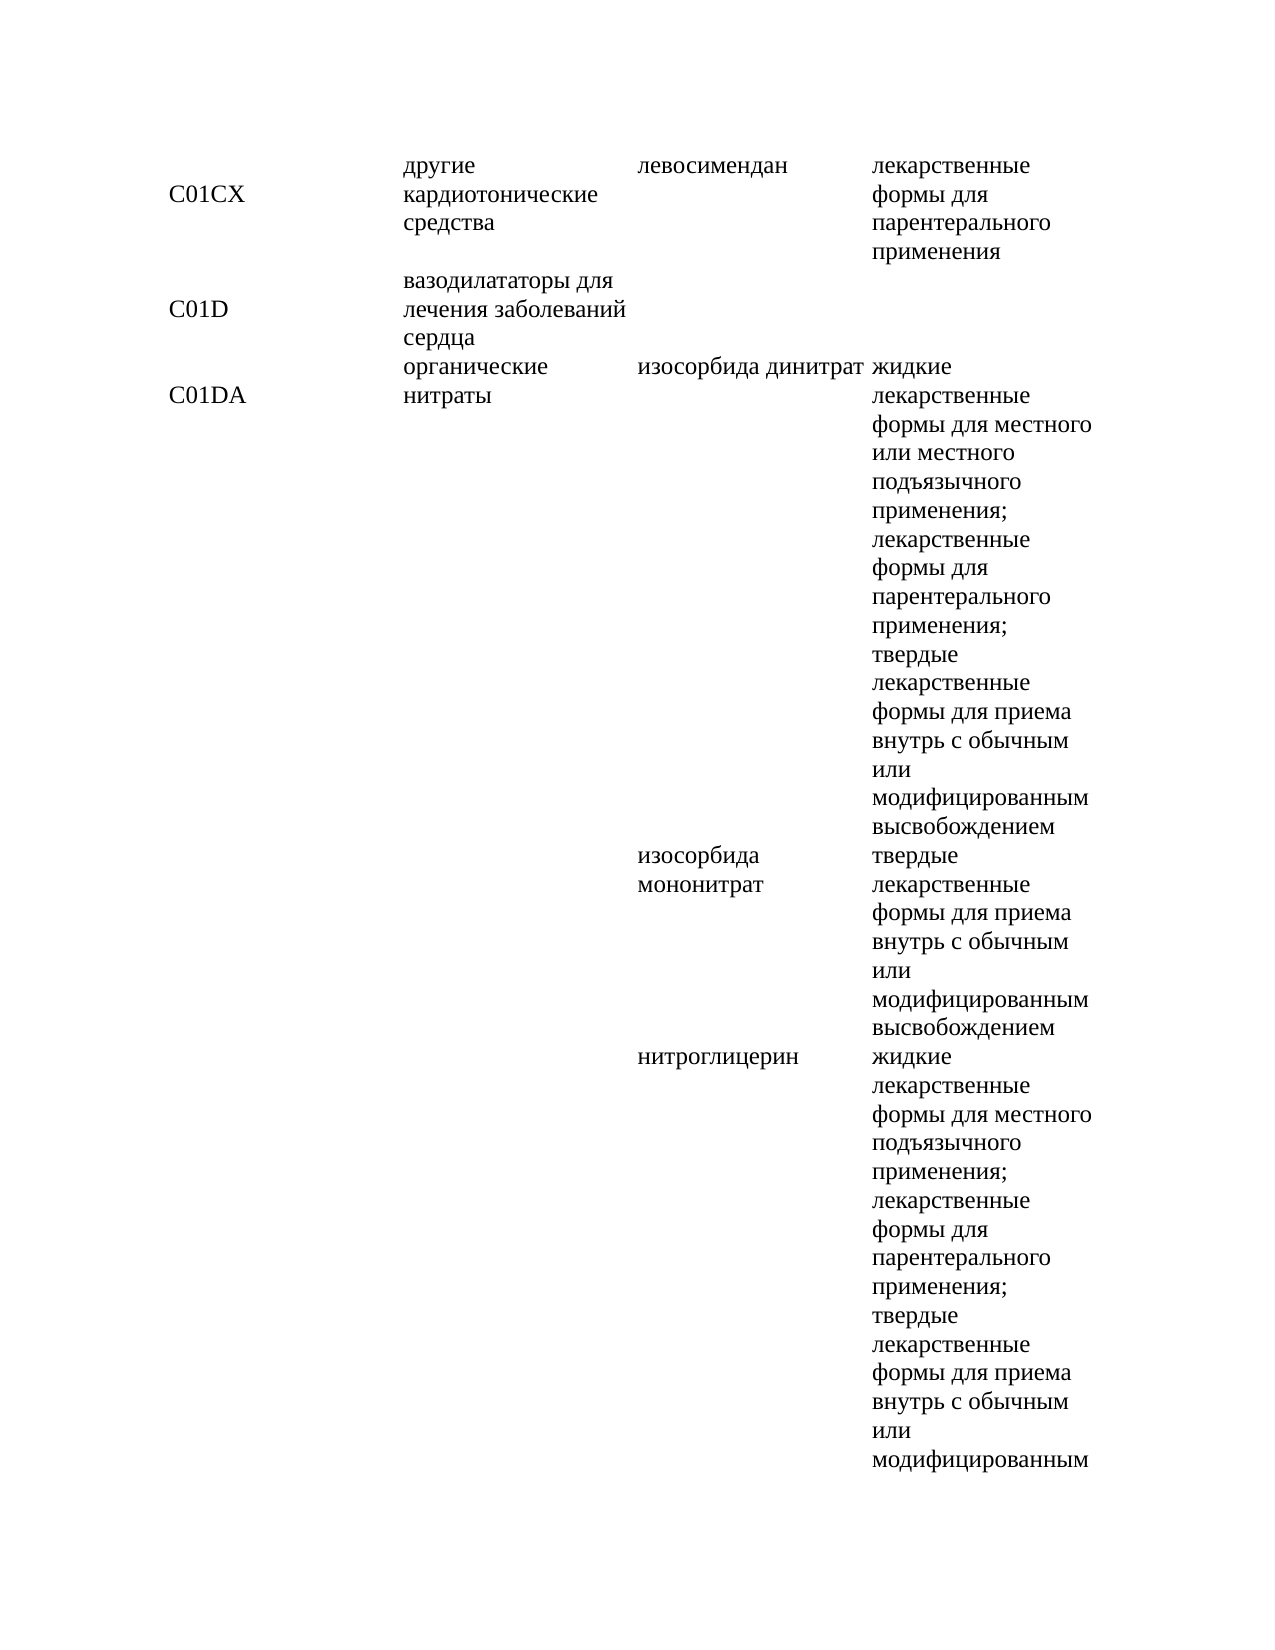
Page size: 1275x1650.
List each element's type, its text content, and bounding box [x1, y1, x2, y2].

table_cell C01D [169, 265, 403, 351]
table_cell другие кардиотонические средства [403, 150, 637, 265]
table_cell органические нитраты [403, 351, 637, 1472]
table_cell твердые лекарственные формы для приема внутрь с обычным или модифицированным высвобождением [872, 840, 1106, 1041]
table_cell жидкие лекарственные формы для местного подъязычного применения; лекарственные формы для парентерального применения; твердые лекарственные формы для приема внутрь с обычным или модифицированным [872, 1041, 1106, 1472]
table_cell C01DA [169, 351, 403, 1472]
table_cell изосорбида мононитрат [638, 840, 872, 1041]
table_cell лекарственные формы для парентерального применения [872, 150, 1106, 265]
table_cell левосимендан [638, 150, 872, 265]
table_cell жидкие лекарственные формы для местного или местного подъязычного применения; лекарственные формы для парентерального применения; твердые лекарственные формы для приема внутрь с обычным или модифицированным высвобождением [872, 351, 1106, 840]
table_cell C01CX [169, 150, 403, 265]
table_cell вазодилататоры для лечения заболеваний сердца [403, 265, 637, 351]
table_cell [872, 265, 1106, 351]
table_cell [638, 265, 872, 351]
table_cell нитроглицерин [638, 1041, 872, 1472]
table_cell изосорбида динитрат [638, 351, 872, 840]
